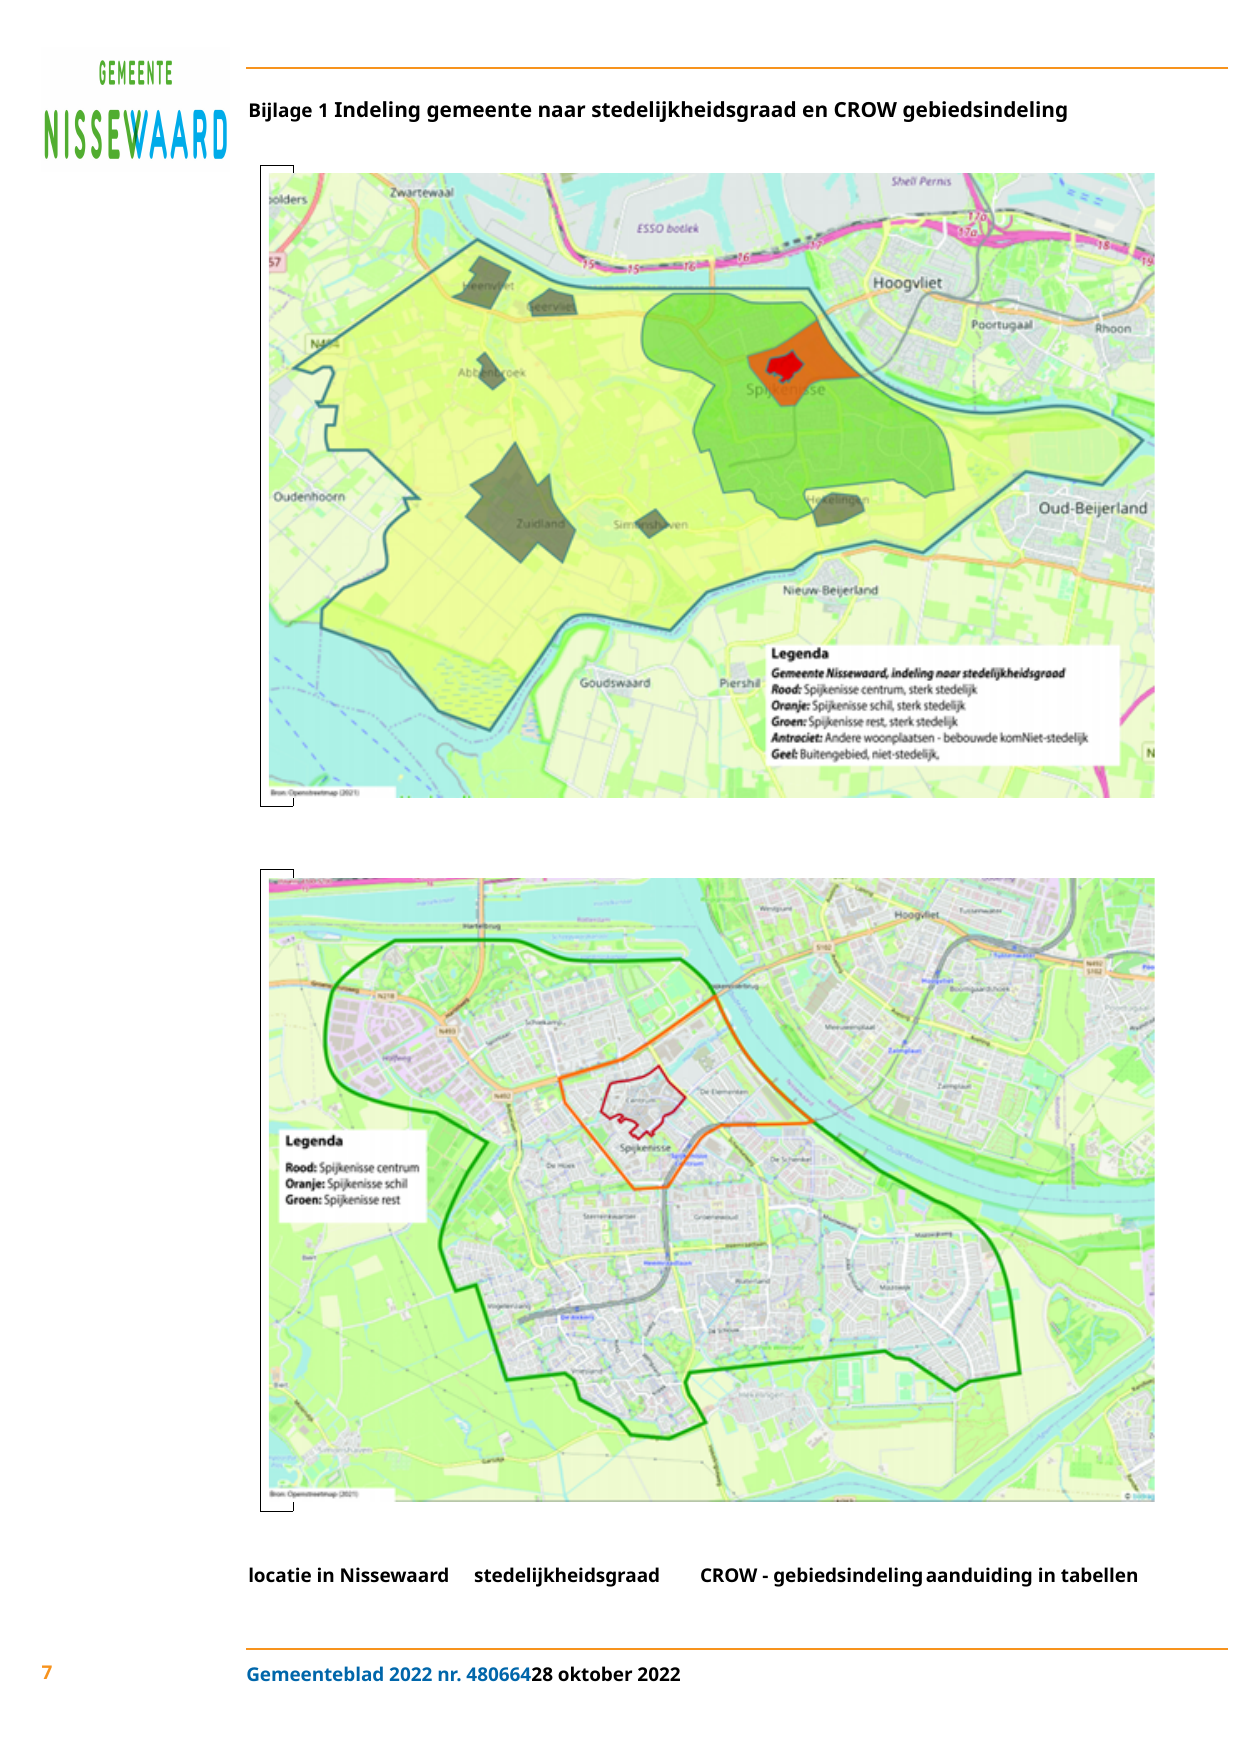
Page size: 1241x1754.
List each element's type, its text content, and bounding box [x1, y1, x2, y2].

table_header stedelijkheidsgraad [474, 1562, 700, 1587]
picture [41, 47, 231, 172]
table_header locatie in Nissewaard [248, 1562, 474, 1587]
table_header CROW - gebiedsindeling [700, 1562, 926, 1587]
table_header aanduiding in tabellen [926, 1562, 1152, 1587]
text Bijlage 1 Indeling gemeente naar stedelijkheidsgraad en CROW gebiedsindeling [248, 95, 1152, 123]
picture [268, 878, 1155, 1502]
picture [268, 173, 1155, 798]
